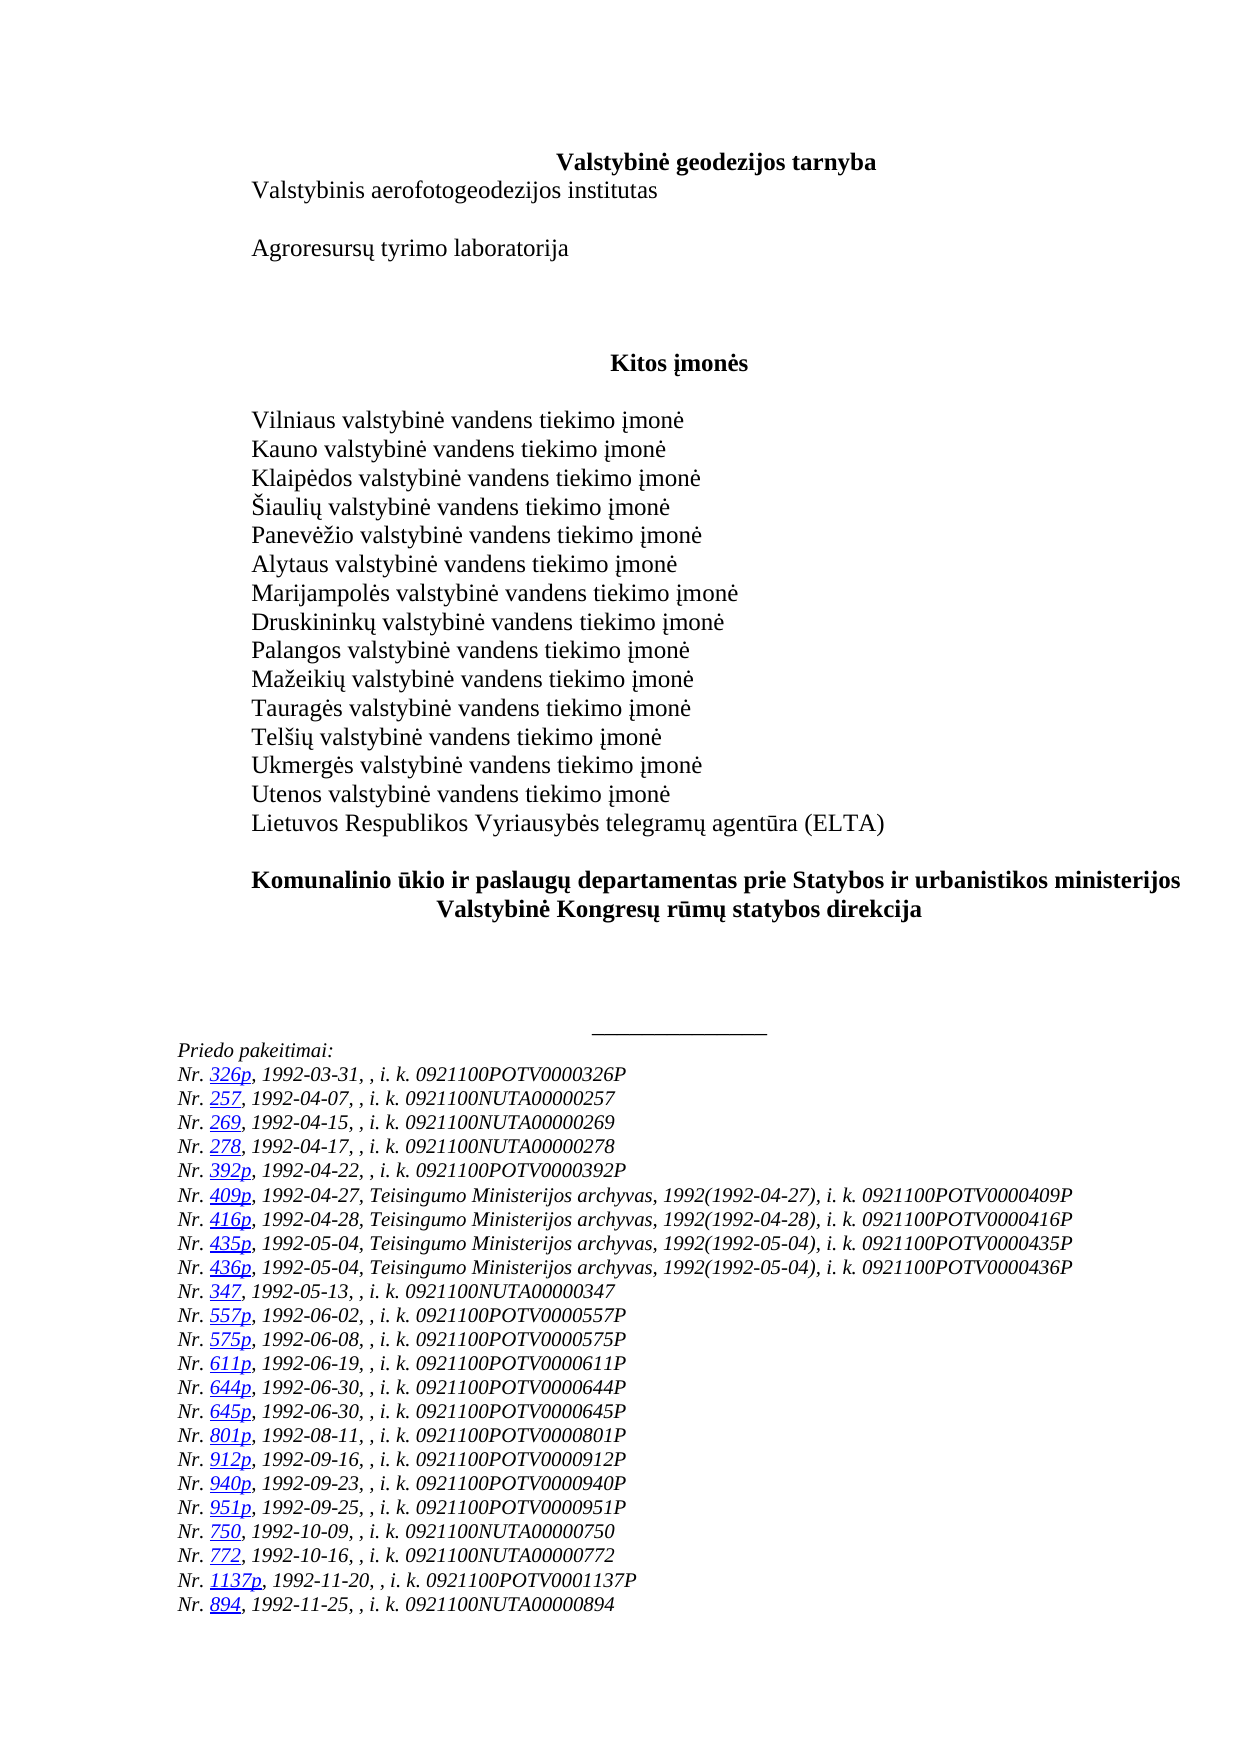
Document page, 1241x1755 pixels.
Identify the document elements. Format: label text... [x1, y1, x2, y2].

text Nr. 750, 1992-10-09, , i. k. 0921100NUTA00000750 [177, 1519, 1181, 1543]
text ______________ [177, 1009, 1181, 1038]
text Nr. 557p, 1992-06-02, , i. k. 0921100POTV0000557P [177, 1303, 1181, 1327]
text Telšių valstybinė vandens tiekimo įmonė [177, 722, 1181, 751]
text Valstybinė geodezijos tarnyba [177, 147, 1181, 176]
text Nr. 1137p, 1992-11-20, , i. k. 0921100POTV0001137P [177, 1567, 1181, 1592]
text Nr. 940p, 1992-09-23, , i. k. 0921100POTV0000940P [177, 1471, 1181, 1495]
text Nr. 409p, 1992-04-27, Teisingumo Ministerijos archyvas, 1992(1992-04-27), i. k. 0921100POTV0000409P [177, 1182, 1181, 1207]
text Nr. 278, 1992-04-17, , i. k. 0921100NUTA00000278 [177, 1134, 1181, 1158]
text Nr. 435p, 1992-05-04, Teisingumo Ministerijos archyvas, 1992(1992-05-04), i. k. 0921100POTV0000435P [177, 1231, 1181, 1255]
text Kitos įmonės [177, 348, 1181, 377]
text Nr. 326p, 1992-03-31, , i. k. 0921100POTV0000326P [177, 1062, 1181, 1086]
text Klaipėdos valstybinė vandens tiekimo įmonė [177, 463, 1181, 492]
text Nr. 801p, 1992-08-11, , i. k. 0921100POTV0000801P [177, 1423, 1181, 1447]
text Nr. 416p, 1992-04-28, Teisingumo Ministerijos archyvas, 1992(1992-04-28), i. k. 0921100POTV0000416P [177, 1207, 1181, 1231]
text Šiaulių valstybinė vandens tiekimo įmonė [177, 492, 1181, 521]
text Nr. 392p, 1992-04-22, , i. k. 0921100POTV0000392P [177, 1158, 1181, 1182]
text Agroresursų tyrimo laboratorija [177, 233, 1181, 262]
text Ukmergės valstybinė vandens tiekimo įmonė [177, 751, 1181, 779]
text Nr. 611p, 1992-06-19, , i. k. 0921100POTV0000611P [177, 1351, 1181, 1375]
text Lietuvos Respublikos Vyriausybės telegramų agentūra (ELTA) [177, 808, 1181, 837]
text Marijampolės valstybinė vandens tiekimo įmonė [177, 578, 1181, 607]
text Valstybinis aerofotogeodezijos institutas [177, 176, 1181, 204]
text Vilniaus valstybinė vandens tiekimo įmonė [177, 406, 1181, 434]
text Nr. 645p, 1992-06-30, , i. k. 0921100POTV0000645P [177, 1399, 1181, 1423]
text Nr. 644p, 1992-06-30, , i. k. 0921100POTV0000644P [177, 1375, 1181, 1399]
text Nr. 347, 1992-05-13, , i. k. 0921100NUTA00000347 [177, 1279, 1181, 1303]
text Nr. 772, 1992-10-16, , i. k. 0921100NUTA00000772 [177, 1543, 1181, 1567]
text Nr. 269, 1992-04-15, , i. k. 0921100NUTA00000269 [177, 1110, 1181, 1134]
text Priedo pakeitimai: [177, 1038, 1181, 1062]
text Druskininkų valstybinė vandens tiekimo įmonė [177, 607, 1181, 636]
text Utenos valstybinė vandens tiekimo įmonė [177, 779, 1181, 808]
text Palangos valstybinė vandens tiekimo įmonė [177, 636, 1181, 664]
text Alytaus valstybinė vandens tiekimo įmonė [177, 549, 1181, 578]
text Nr. 575p, 1992-06-08, , i. k. 0921100POTV0000575P [177, 1327, 1181, 1351]
text Komunalinio ūkio ir paslaugų departamentas prie Statybos ir urbanistikos ministerijos Valstybinė Kongresų rūmų statybos direkcija [177, 866, 1181, 923]
text Kauno valstybinė vandens tiekimo įmonė [177, 434, 1181, 463]
text Tauragės valstybinė vandens tiekimo įmonė [177, 693, 1181, 722]
text Mažeikių valstybinė vandens tiekimo įmonė [177, 664, 1181, 693]
text Nr. 894, 1992-11-25, , i. k. 0921100NUTA00000894 [177, 1592, 1181, 1616]
text Panevėžio valstybinė vandens tiekimo įmonė [177, 521, 1181, 549]
text Nr. 912p, 1992-09-16, , i. k. 0921100POTV0000912P [177, 1447, 1181, 1471]
text Nr. 436p, 1992-05-04, Teisingumo Ministerijos archyvas, 1992(1992-05-04), i. k. 0921100POTV0000436P [177, 1255, 1181, 1279]
text Nr. 257, 1992-04-07, , i. k. 0921100NUTA00000257 [177, 1086, 1181, 1110]
text Nr. 951p, 1992-09-25, , i. k. 0921100POTV0000951P [177, 1495, 1181, 1519]
